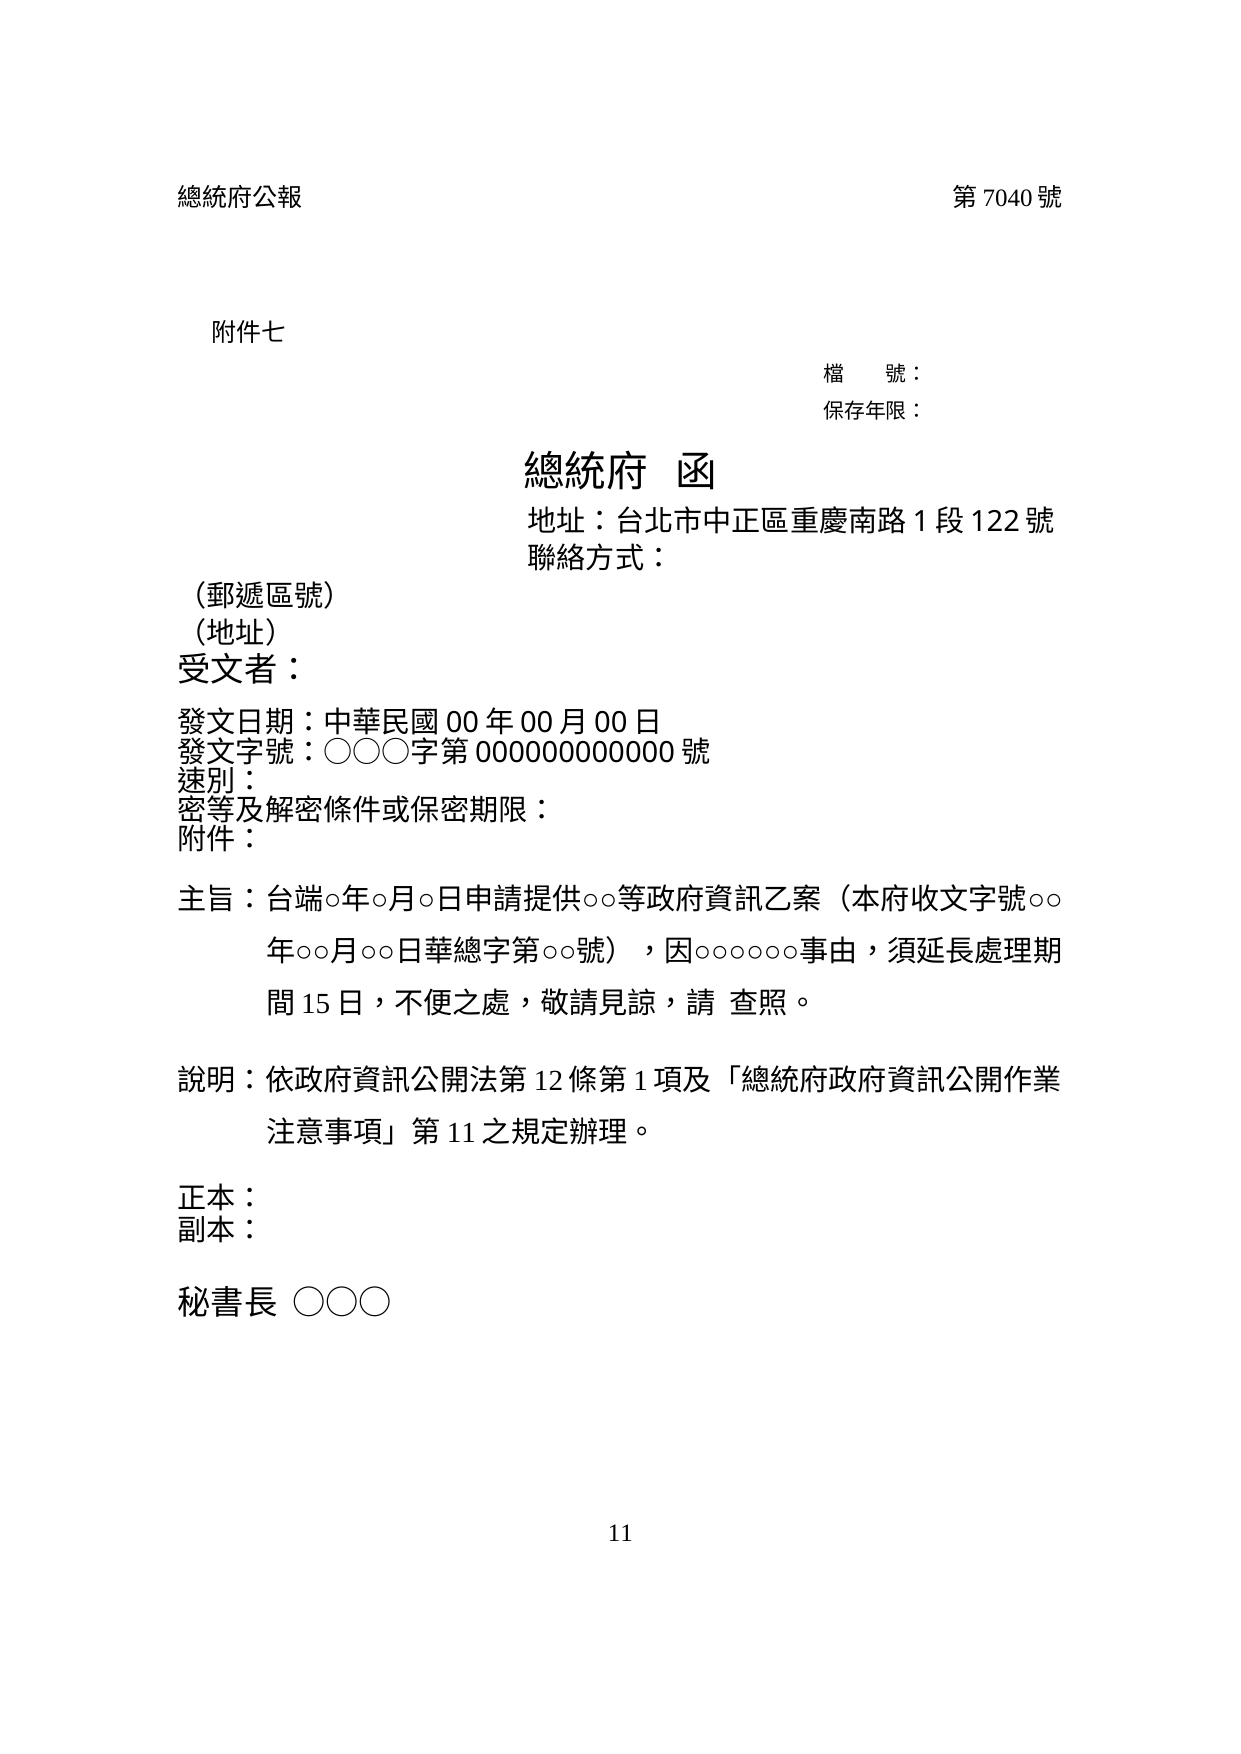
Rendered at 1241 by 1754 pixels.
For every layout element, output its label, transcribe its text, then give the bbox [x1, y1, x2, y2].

text 檔 號： [177, 351, 1063, 389]
text 秘書長 ○○○ [177, 1284, 1063, 1322]
text 附件： [177, 826, 1063, 855]
text 附件七 [211, 303, 1063, 351]
text 地址：台北市中正區重慶南路1段122號 [177, 501, 1063, 539]
text 副本： [177, 1216, 1063, 1247]
text 說明：依政府資訊公開法第12條第1項及「總統府政府資訊公開作業注意事項」第11之規定辦理。 [177, 1049, 1063, 1153]
text 正本： [177, 1178, 1063, 1216]
text 發文日期：中華民國00年00月00日 [177, 709, 1063, 739]
text （地址） [177, 614, 1063, 651]
text 發文字號：○○○字第000000000000號 [177, 739, 1063, 768]
text 密等及解密條件或保密期限： [177, 797, 1063, 826]
text 聯絡方式： [177, 539, 1063, 576]
text 保存年限： [177, 389, 1063, 426]
text 速別： [177, 768, 1063, 797]
text 受文者： [177, 651, 1063, 689]
text （郵遞區號） [177, 576, 1063, 614]
text 主旨：台端○年○月○日申請提供○○等政府資訊乙案（本府收文字號○○年○○月○○日華總字第○○號），因○○○○○○事由，須延長處理期間15日，不便之處，敬請見諒，請 查照。 [177, 868, 1063, 1024]
text 總統府 函 [177, 426, 1063, 501]
